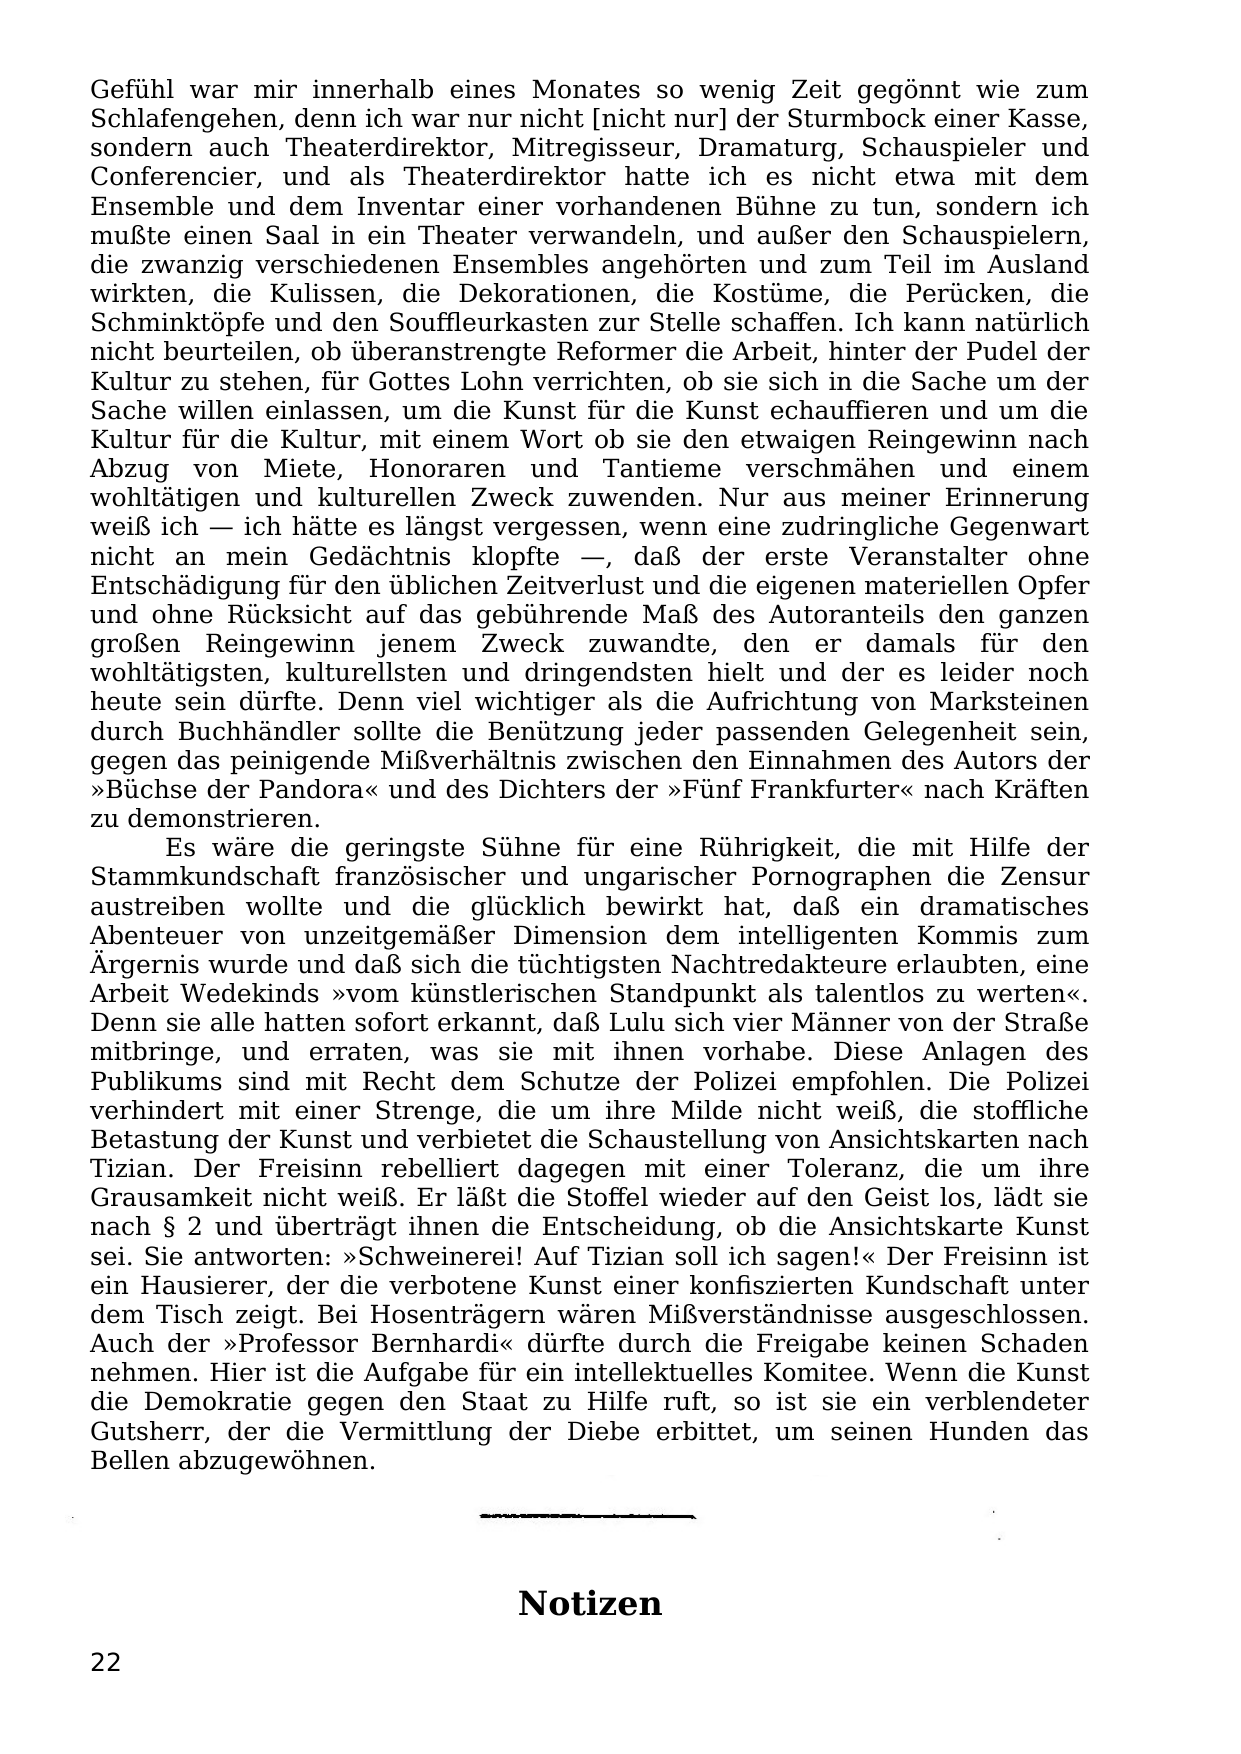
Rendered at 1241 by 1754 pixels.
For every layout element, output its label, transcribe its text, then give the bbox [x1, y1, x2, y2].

picture [49, 1475, 1132, 1558]
text Notizen [90, 1558, 1091, 1623]
text Es wäre die geringste Sühne für eine Rührigkeit, die mit Hilfe der Stammkundschaft französischer und ungarischer Pornographen die Zensur austreiben wollte und die glücklich bewirkt hat, daß ein dramatisches Abenteuer von unzeitgemäßer Dimension dem intelligenten Kommis zum Ärgernis wurde und daß sich die tüchtigsten Nachtredakteure erlaubten, eine Arbeit Wedekinds »vom künstlerischen Standpunkt als talentlos zu werten«. Denn sie alle hatten sofort erkannt, daß Lulu sich vier Männer von der Straße mitbringe, und erraten, was sie mit ihnen vorhabe. Diese Anlagen des Publikums sind mit Recht dem Schutze der Polizei empfohlen. Die Polizei verhindert mit einer Strenge, die um ihre Milde nicht weiß, die stoffliche Betastung der Kunst und verbietet die Schaustellung von Ansichtskarten nach Tizian. Der Freisinn rebelliert dagegen mit einer Toleranz, die um ihre Grausamkeit nicht weiß. Er läßt die Stoffel wieder auf den Geist los, lädt sie nach § 2 und überträgt ihnen die Entscheidung, ob die Ansichtskarte Kunst sei. Sie antworten: »Schweinerei! Auf Tizian soll ich sagen!« Der Freisinn ist ein Hausierer, der die verbotene Kunst einer konfiszierten Kundschaft unter dem Tisch zeigt. Bei Hosenträgern wären Mißverständnisse ausgeschlossen. Auch der »Professor Bernhardi« dürfte durch die Freigabe keinen Schaden nehmen. Hier ist die Aufgabe für ein intellektuelles Komitee. Wenn die Kunst die Demokratie gegen den Staat zu Hilfe ruft, so ist sie ein verblendeter Gutsherr, der die Vermittlung der Diebe erbittet, um seinen Hunden das Bellen abzugewöhnen. [90, 833, 1091, 1475]
text Gefühl war mir innerhalb eines Monates so wenig Zeit gegönnt wie zum Schlafengehen, denn ich war nur nicht [nicht nur] der Sturmbock einer Kasse, sondern auch Theaterdirektor, Mitregisseur, Dramaturg, Schauspieler und Conferencier, und als Theaterdirektor hatte ich es nicht etwa mit dem Ensemble und dem Inventar einer vorhandenen Bühne zu tun, sondern ich mußte einen Saal in ein Theater verwandeln, und außer den Schauspielern, die zwanzig verschiedenen Ensembles angehörten und zum Teil im Ausland wirkten, die Kulissen, die Dekorationen, die Kostüme, die Perücken, die Schminktöpfe und den Souffleurkasten zur Stelle schaffen. Ich kann natürlich nicht beurteilen, ob überanstrengte Reformer die Arbeit, hinter der Pudel der Kultur zu stehen, für Gottes Lohn verrichten, ob sie sich in die Sache um der Sache willen einlassen, um die Kunst für die Kunst echauffieren und um die Kultur für die Kultur, mit einem Wort ob sie den etwaigen Reingewinn nach Abzug von Miete, Honoraren und Tantieme verschmähen und einem wohltätigen und kulturellen Zweck zuwenden. Nur aus meiner Erinnerung weiß ich — ich hätte es längst vergessen, wenn eine zudringliche Gegenwart nicht an mein Gedächtnis klopfte —, daß der erste Veranstalter ohne Entschädigung für den üblichen Zeitverlust und die eigenen materiellen Opfer und ohne Rücksicht auf das gebührende Maß des Autoranteils den ganzen großen Reingewinn jenem Zweck zuwandte, den er damals für den wohltätigsten, kulturellsten und dringendsten hielt und der es leider noch heute sein dürfte. Denn viel wichtiger als die Aufrichtung von Marksteinen durch Buchhändler sollte die Benützung jeder passenden Gelegenheit sein, gegen das peinigende Mißverhältnis zwischen den Einnahmen des Autors der »Büchse der Pandora« und des Dichters der »Fünf Frankfurter« nach Kräften zu demonstrieren. [90, 75, 1091, 833]
